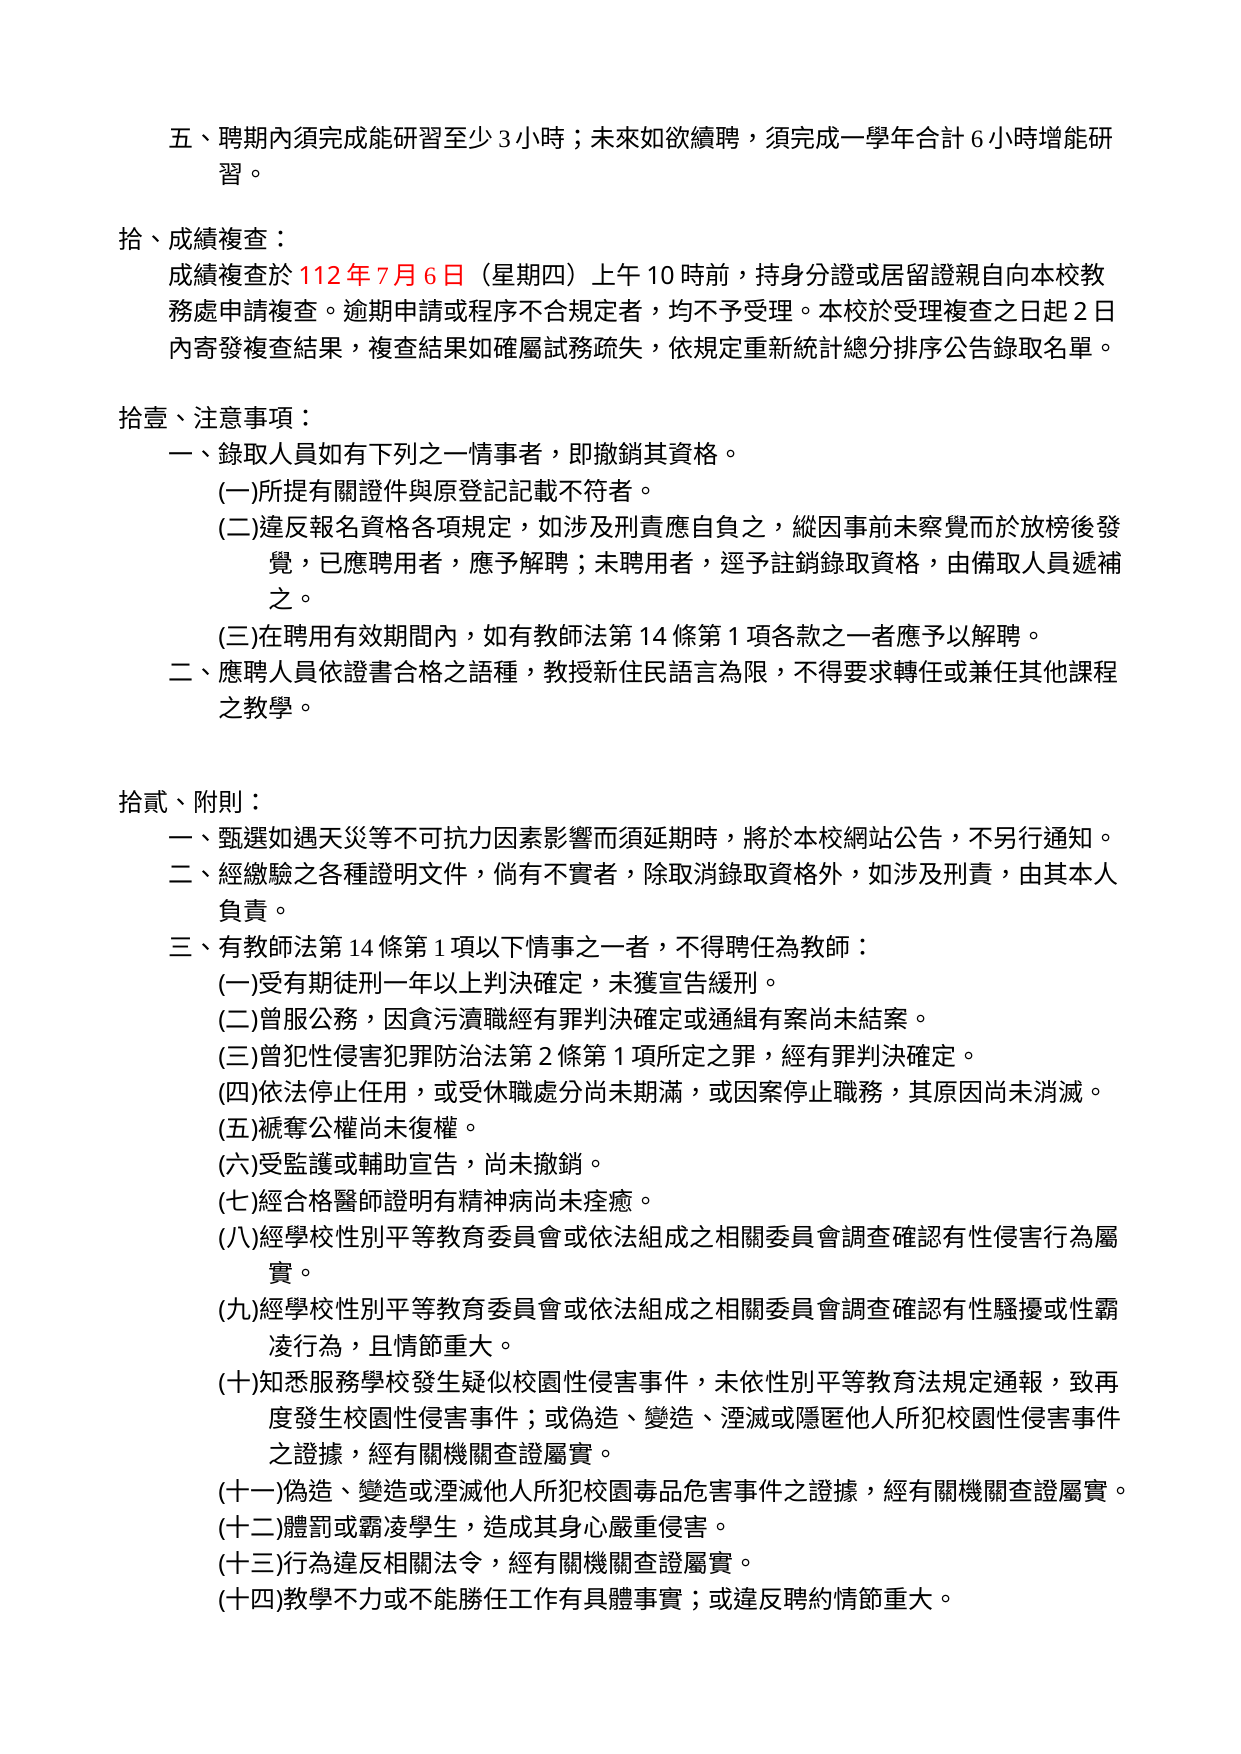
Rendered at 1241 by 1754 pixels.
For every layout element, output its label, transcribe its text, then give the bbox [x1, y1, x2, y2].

text (十四)教學不力或不能勝任工作有具體事實；或違反聘約情節重大。 [218, 1580, 1122, 1616]
text (一)受有期徒刑一年以上判決確定，未獲宣告緩刑。 [218, 963, 1122, 1000]
text 成績複查於112年7月6日（星期四）上午10時前，持身分證或居留證親自向本校教務處申請複查。逾期申請或程序不合規定者，均不予受理。本校於受理複查之日起2日內寄發複查結果，複查結果如確屬試務疏失，依規定重新統計總分排序公告錄取名單。 [168, 256, 1122, 364]
text (七)經合格醫師證明有精神病尚未痊癒。 [218, 1181, 1122, 1217]
text (十一)偽造、變造或湮滅他人所犯校園毒品危害事件之證據，經有關機關查證屬實。 [218, 1471, 1122, 1507]
text (一)所提有關證件與原登記記載不符者。 [218, 471, 1122, 507]
text (三)曾犯性侵害犯罪防治法第2條第1項所定之罪，經有罪判決確定。 [218, 1036, 1122, 1072]
text (二)違反報名資格各項規定，如涉及刑責應自負之，縱因事前未察覺而於放榜後發覺，已應聘用者，應予解聘；未聘用者，逕予註銷錄取資格，由備取人員遞補之。 [218, 507, 1122, 616]
text (十)知悉服務學校發生疑似校園性侵害事件，未依性別平等教育法規定通報，致再度發生校園性侵害事件；或偽造、變造、湮滅或隱匿他人所犯校園性侵害事件之證據，經有關機關查證屬實。 [218, 1362, 1122, 1471]
text 拾貳、附則： [118, 782, 1122, 818]
text (十二)體罰或霸凌學生，造成其身心嚴重侵害。 [218, 1507, 1122, 1543]
text (八)經學校性別平等教育委員會或依法組成之相關委員會調查確認有性侵害行為屬實。 [218, 1217, 1122, 1290]
text 三、有教師法第14條第1項以下情事之一者，不得聘任為教師： [168, 927, 1122, 963]
text (五)褫奪公權尚未復權。 [218, 1108, 1122, 1145]
text 拾壹、注意事項： [118, 398, 1122, 435]
text (三)在聘用有效期間內，如有教師法第14條第1項各款之一者應予以解聘。 [218, 616, 1122, 652]
text 拾、成績複查： [118, 219, 1122, 256]
text (四)依法停止任用，或受休職處分尚未期滿，或因案停止職務，其原因尚未消滅。 [218, 1072, 1122, 1108]
text (九)經學校性別平等教育委員會或依法組成之相關委員會調查確認有性騷擾或性霸凌行為，且情節重大。 [218, 1290, 1122, 1362]
text (六)受監護或輔助宣告，尚未撤銷。 [218, 1145, 1122, 1181]
text 五、聘期內須完成能研習至少3小時；未來如欲續聘，須完成一學年合計6小時增能研習。 [168, 118, 1122, 191]
text 一、甄選如遇天災等不可抗力因素影響而須延期時，將於本校網站公告，不另行通知。 [168, 818, 1122, 855]
text 二、應聘人員依證書合格之語種，教授新住民語言為限，不得要求轉任或兼任其他課程之教學。 [168, 652, 1122, 725]
text (十三)行為違反相關法令，經有關機關查證屬實。 [218, 1543, 1122, 1580]
text 一、錄取人員如有下列之一情事者，即撤銷其資格。 [168, 435, 1122, 471]
text (二)曾服公務，因貪污瀆職經有罪判決確定或通緝有案尚未結案。 [218, 1000, 1122, 1036]
text 二、經繳驗之各種證明文件，倘有不實者，除取消錄取資格外，如涉及刑責，由其本人負責。 [168, 855, 1122, 927]
